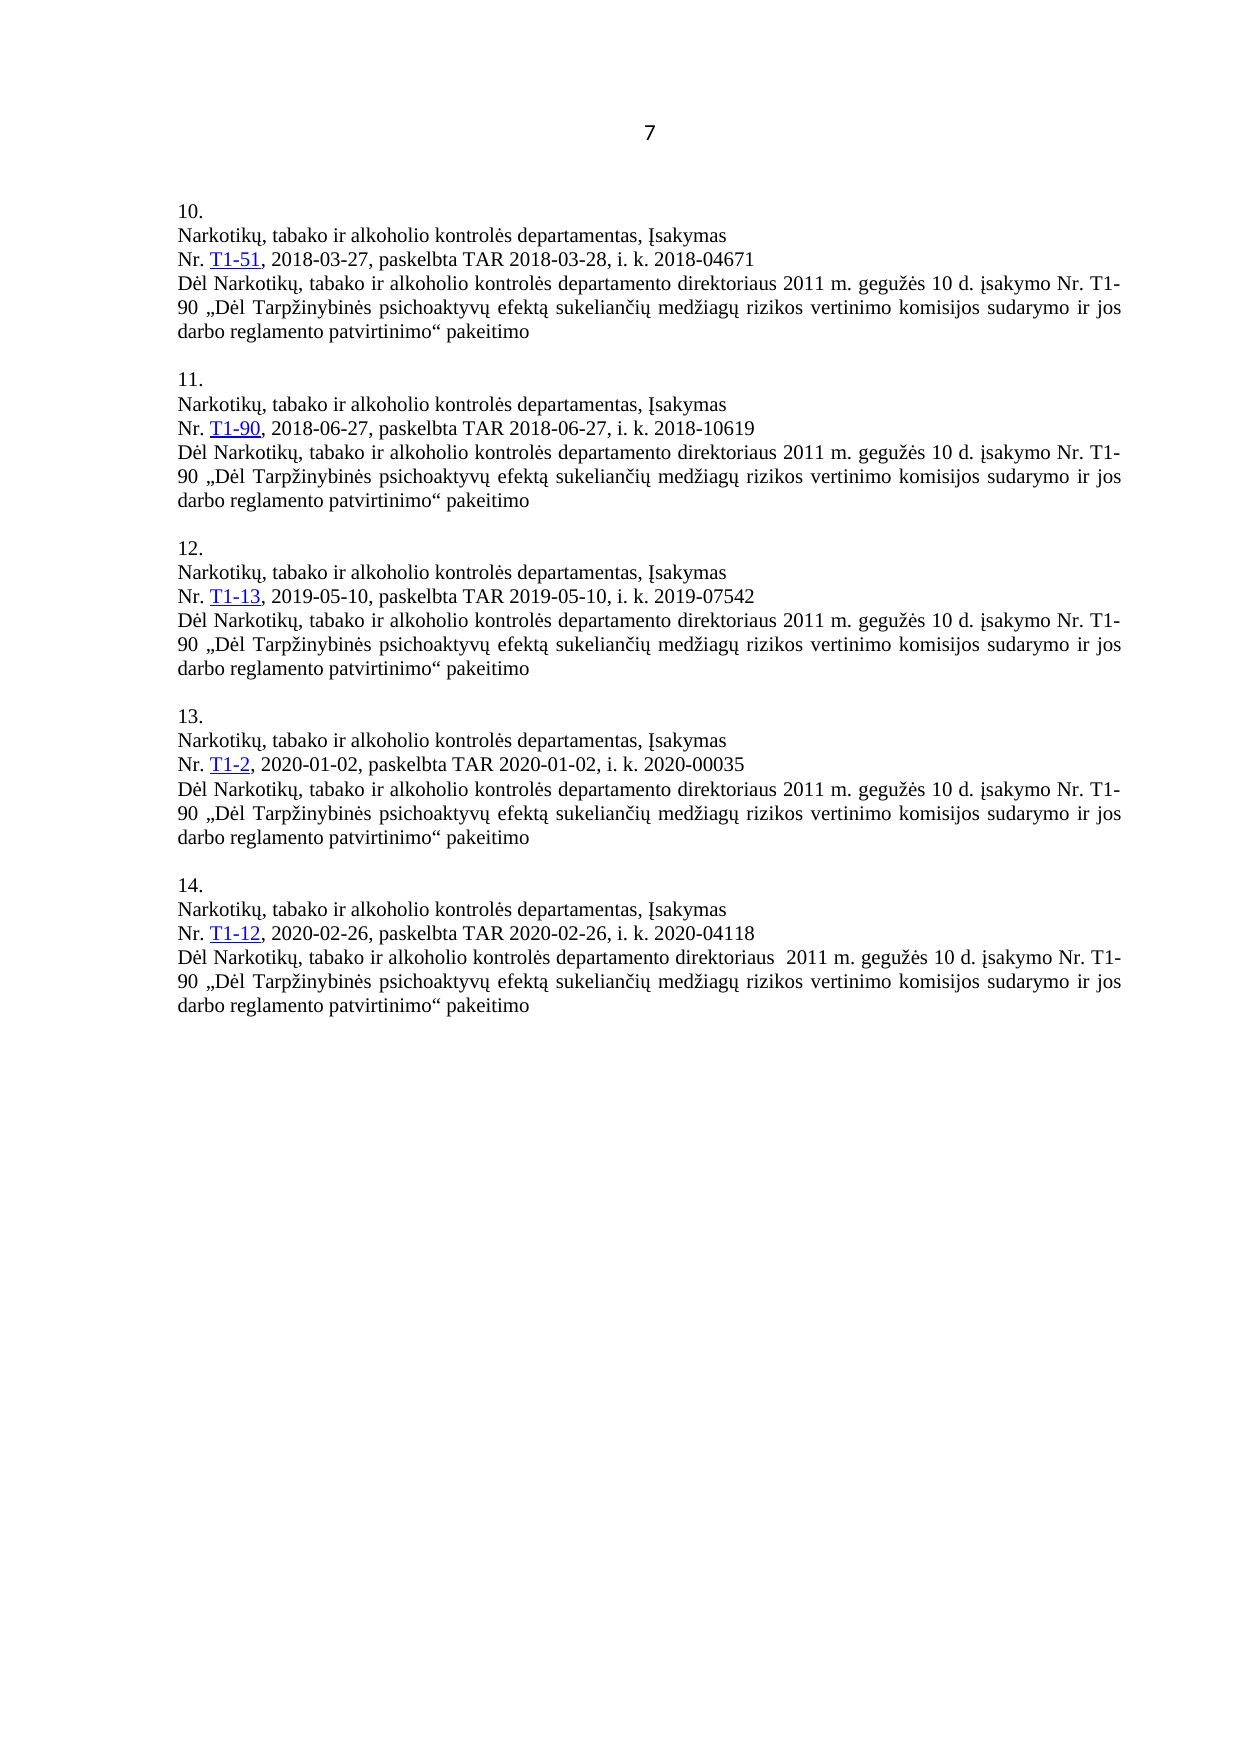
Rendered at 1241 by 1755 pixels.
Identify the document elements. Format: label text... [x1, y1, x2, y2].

text Dėl Narkotikų, tabako ir alkoholio kontrolės departamento direktoriaus 2011 m. gegužės 10 d. įsakymo Nr. T1-90 „Dėl Tarpžinybinės psichoaktyvų efektą sukeliančių medžiagų rizikos vertinimo komisijos sudarymo ir jos darbo reglamento patvirtinimo“ pakeitimo [177, 271, 1122, 343]
text Nr. T1-12, 2020-02-26, paskelbta TAR 2020-02-26, i. k. 2020-04118 [177, 921, 1122, 945]
text Nr. T1-90, 2018-06-27, paskelbta TAR 2018-06-27, i. k. 2018-10619 [177, 416, 1122, 439]
text Narkotikų, tabako ir alkoholio kontrolės departamentas, Įsakymas [177, 560, 1122, 584]
text Nr. T1-2, 2020-01-02, paskelbta TAR 2020-01-02, i. k. 2020-00035 [177, 752, 1122, 776]
text Narkotikų, tabako ir alkoholio kontrolės departamentas, Įsakymas [177, 223, 1122, 247]
text Narkotikų, tabako ir alkoholio kontrolės departamentas, Įsakymas [177, 897, 1122, 921]
text 12. [177, 536, 1122, 560]
text 14. [177, 873, 1122, 897]
text 13. [177, 704, 1122, 728]
text Dėl Narkotikų, tabako ir alkoholio kontrolės departamento direktoriaus 2011 m. gegužės 10 d. įsakymo Nr. T1-90 „Dėl Tarpžinybinės psichoaktyvų efektą sukeliančių medžiagų rizikos vertinimo komisijos sudarymo ir jos darbo reglamento patvirtinimo“ pakeitimo [177, 439, 1122, 512]
text Narkotikų, tabako ir alkoholio kontrolės departamentas, Įsakymas [177, 391, 1122, 416]
text Dėl Narkotikų, tabako ir alkoholio kontrolės departamento direktoriaus 2011 m. gegužės 10 d. įsakymo Nr. T1-90 „Dėl Tarpžinybinės psichoaktyvų efektą sukeliančių medžiagų rizikos vertinimo komisijos sudarymo ir jos darbo reglamento patvirtinimo“ pakeitimo [177, 945, 1122, 1017]
text Nr. T1-51, 2018-03-27, paskelbta TAR 2018-03-28, i. k. 2018-04671 [177, 247, 1122, 271]
text Nr. T1-13, 2019-05-10, paskelbta TAR 2019-05-10, i. k. 2019-07542 [177, 584, 1122, 608]
text Dėl Narkotikų, tabako ir alkoholio kontrolės departamento direktoriaus 2011 m. gegužės 10 d. įsakymo Nr. T1-90 „Dėl Tarpžinybinės psichoaktyvų efektą sukeliančių medžiagų rizikos vertinimo komisijos sudarymo ir jos darbo reglamento patvirtinimo“ pakeitimo [177, 776, 1122, 849]
text Narkotikų, tabako ir alkoholio kontrolės departamentas, Įsakymas [177, 728, 1122, 752]
text 11. [177, 367, 1122, 391]
text Dėl Narkotikų, tabako ir alkoholio kontrolės departamento direktoriaus 2011 m. gegužės 10 d. įsakymo Nr. T1-90 „Dėl Tarpžinybinės psichoaktyvų efektą sukeliančių medžiagų rizikos vertinimo komisijos sudarymo ir jos darbo reglamento patvirtinimo“ pakeitimo [177, 608, 1122, 680]
text 10. [177, 199, 1122, 223]
